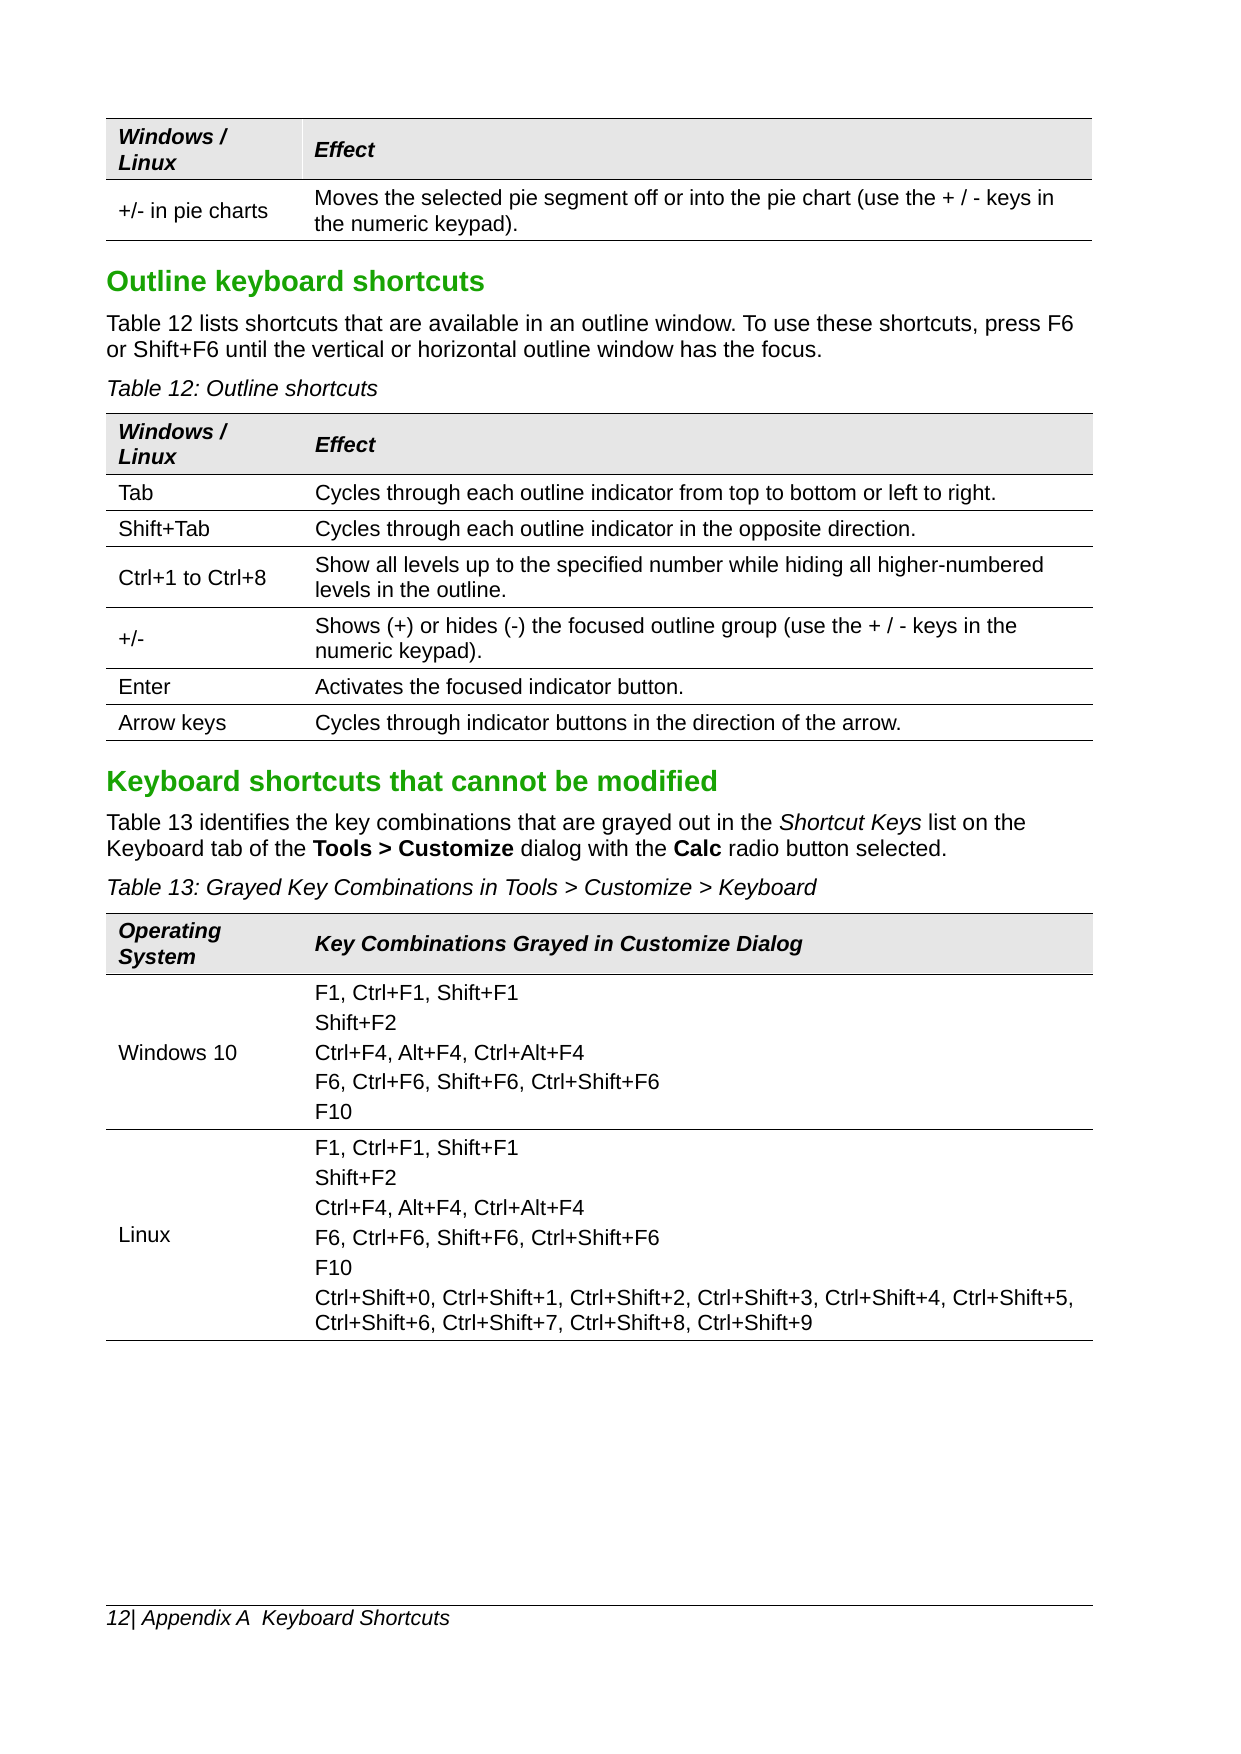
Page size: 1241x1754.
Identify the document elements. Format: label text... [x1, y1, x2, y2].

text Table 12: Outline shortcuts [106, 375, 1093, 401]
table_cell Windows 10 [106, 975, 303, 1129]
table_cell Enter [106, 669, 303, 704]
table_cell Linux [106, 1130, 303, 1340]
table_cell Cycles through each outline indicator in the opposite direction. [303, 511, 1093, 546]
table_cell F1, Ctrl+F1, Shift+F1 Shift+F2 Ctrl+F4, Alt+F4, Ctrl+Alt+F4 F6, Ctrl+F6, Shift+F6, Ctrl+Shift+F6 F10 Ctrl+Shift+0, Ctrl+Shift+1, Ctrl+Shift+2, Ctrl+Shift+3, Ctrl+Shift+4, Ctrl+Shift+5, Ctrl+Shift+6, Ctrl+Shift+7, Ctrl+Shift+8, Ctrl+Shift+9 [303, 1130, 1093, 1340]
table_cell Tab [106, 475, 303, 510]
table_header Key Combinations Grayed in Customize Dialog [303, 914, 1093, 973]
table_header Operating System [106, 914, 303, 973]
table_cell +/- in pie charts [106, 180, 302, 240]
table_cell Cycles through each outline indicator from top to bottom or left to right. [303, 475, 1093, 510]
table_cell Cycles through indicator buttons in the direction of the arrow. [303, 705, 1093, 740]
subtitle Keyboard shortcuts that cannot be modified [106, 764, 1093, 797]
table_header Windows / Linux [106, 119, 302, 179]
table_cell Shift+Tab [106, 511, 303, 546]
text Table 12 lists shortcuts that are available in an outline window. To use these shortcuts, press F6 or Shift+F6 until the vertical or horizontal outline window has the focus. [106, 309, 1093, 362]
table_cell F1, Ctrl+F1, Shift+F1 Shift+F2 Ctrl+F4, Alt+F4, Ctrl+Alt+F4 F6, Ctrl+F6, Shift+F6, Ctrl+Shift+F6 F10 [303, 975, 1093, 1129]
table_cell Moves the selected pie segment off or into the pie chart (use the + / - keys in the numeric keypad). [303, 180, 1092, 240]
table_cell Activates the focused indicator button. [303, 669, 1093, 704]
table_cell Shows (+) or hides (-) the focused outline group (use the + / - keys in the numeric keypad). [303, 608, 1093, 668]
table_cell Ctrl+1 to Ctrl+8 [106, 547, 303, 607]
table_cell Arrow keys [106, 705, 303, 740]
table_header Windows / Linux [106, 414, 303, 474]
text Table 13 identifies the key combinations that are grayed out in the Shortcut Keys list on the Keyboard tab of the Tools > Customize dialog with the Calc radio button selected. [106, 809, 1093, 862]
table_header Effect [303, 414, 1093, 474]
table_cell +/- [106, 608, 303, 668]
subtitle Outline keyboard shortcuts [106, 264, 1093, 298]
table_header Effect [303, 119, 1092, 179]
table_cell Show all levels up to the specified number while hiding all higher-numbered levels in the outline. [303, 547, 1093, 607]
text Table 13: Grayed Key Combinations in Tools > Customize > Keyboard [106, 874, 1093, 901]
